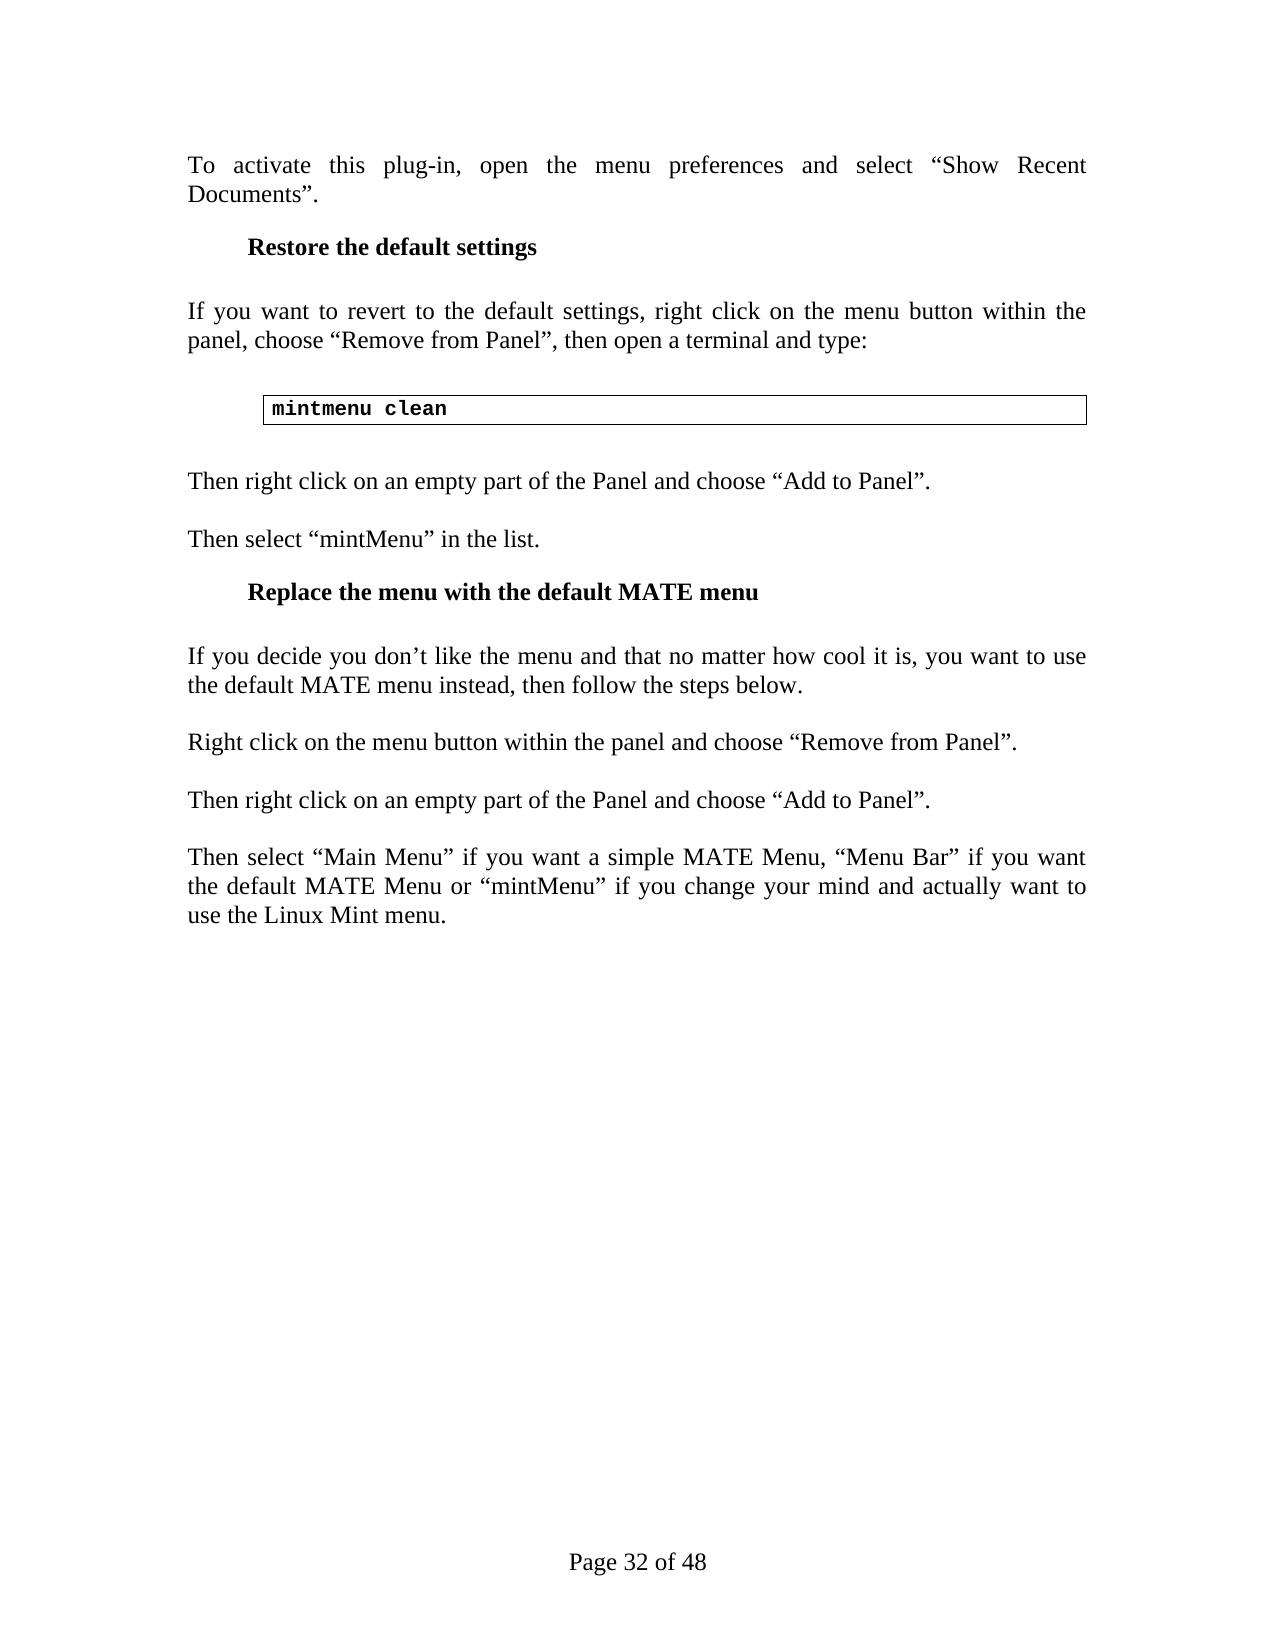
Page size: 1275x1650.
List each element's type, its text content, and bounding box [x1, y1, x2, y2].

text Then select “mintMenu” in the list. [187, 524, 1087, 552]
subtitle Replace the menu with the default MATE menu [187, 577, 1087, 606]
text If you want to revert to the default settings, right click on the menu button within the panel, choose “Remove from Panel”, then open a terminal and type: [187, 296, 1087, 354]
text To activate this plug-in, open the menu preferences and select “Show Recent Documents”. [187, 150, 1087, 207]
text mintmenu clean [264, 396, 1086, 424]
text Then right click on an empty part of the Panel and choose “Add to Panel”. [187, 785, 1087, 814]
text Then select “Main Menu” if you want a simple MATE Menu, “Menu Bar” if you want the default MATE Menu or “mintMenu” if you change your mind and actually want to use the Linux Mint menu. [187, 842, 1087, 929]
text If you decide you don’t like the menu and that no matter how cool it is, you want to use the default MATE menu instead, then follow the steps below. [187, 641, 1087, 699]
text Right click on the menu button within the panel and choose “Remove from Panel”. [187, 727, 1087, 756]
text Then right click on an empty part of the Panel and choose “Add to Panel”. [187, 466, 1087, 495]
subtitle Restore the default settings [187, 232, 1087, 261]
